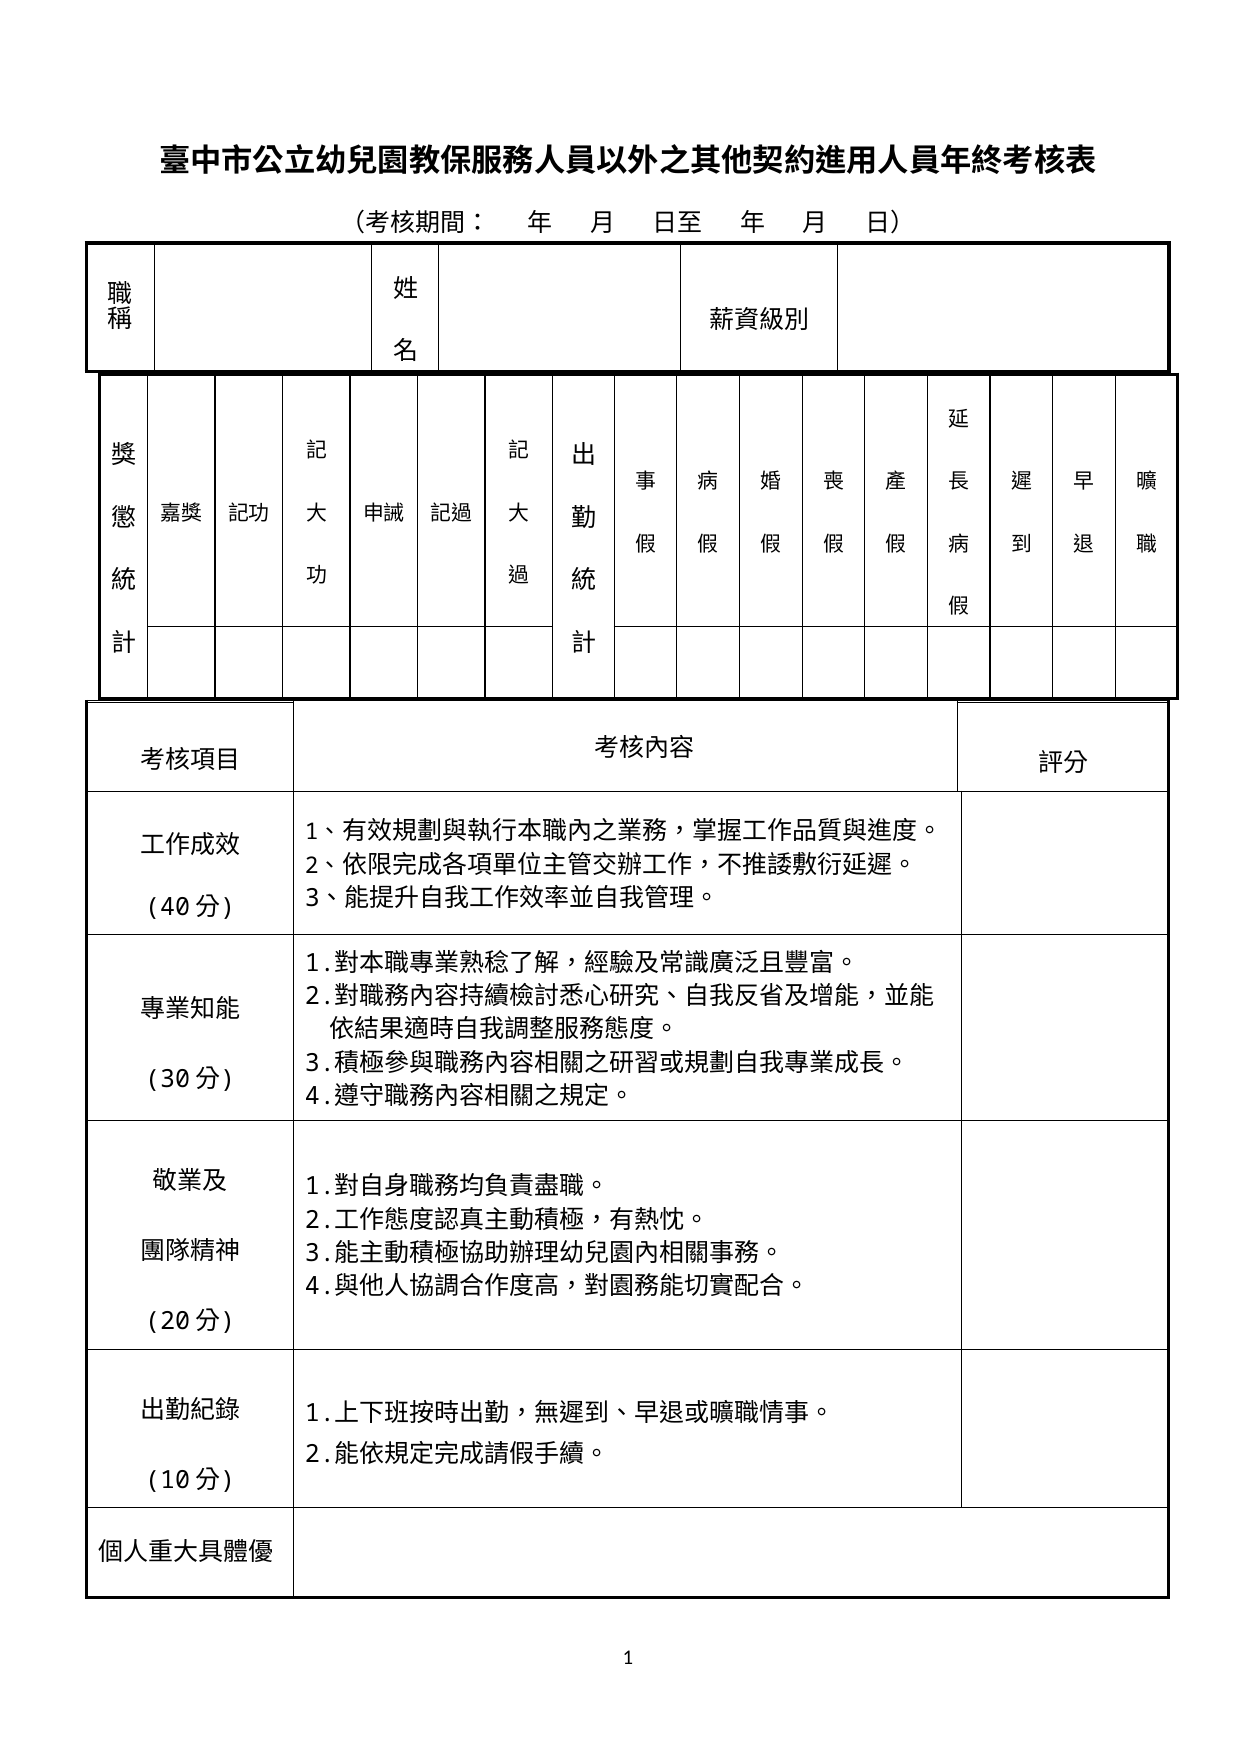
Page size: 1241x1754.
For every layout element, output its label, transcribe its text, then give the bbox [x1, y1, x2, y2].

table_cell 1.對自身職務均負責盡職。 2.工作態度認真主動積極，有熱忱。 3.能主動積極協助辦理幼兒園內相關事務。 4.與他人協調合作度高，對園務能切實配合。 [294, 1121, 961, 1348]
table_header 病假 [677, 376, 739, 626]
table_header 記功 [216, 376, 282, 626]
table_cell [283, 627, 349, 697]
table_cell [962, 1350, 1167, 1507]
table_header [439, 245, 680, 369]
table_cell [294, 1508, 1167, 1596]
table_cell 有效規劃與執行本職內之業務，掌握工作品質與進度。 依限完成各項單位主管交辦工作，不推諉敷衍延遲。 3、能提升自我工作效率並自我管理。 [294, 792, 961, 934]
table_header 出勤統計 [553, 376, 614, 697]
table_cell [991, 627, 1052, 697]
table_cell [740, 627, 802, 697]
table_header 考核項目 [88, 703, 293, 791]
table_header 曠職 [1116, 376, 1176, 626]
table_cell [615, 627, 676, 697]
table_cell [486, 627, 552, 697]
table_cell 1.對本職專業熟稔了解，經驗及常識廣泛且豐富。 2.對職務內容持續檢討悉心研究、自我反省及增能，並能依結果適時自我調整服務態度。 3.積極參與職務內容相關之研習或規劃自我專業成長。 4.遵守職務內容相關之規定。 [294, 935, 961, 1120]
text （考核期間： 年 月 日至 年 月 日） [118, 179, 1137, 241]
table_cell [1116, 627, 1176, 697]
table_cell [418, 627, 484, 697]
table_cell [351, 627, 417, 697]
table_header 薪資級別 [681, 245, 837, 369]
table_header 記 大 功 [283, 376, 349, 626]
table_header 延長病假 [928, 376, 989, 626]
table_cell [962, 935, 1167, 1120]
table_header 獎懲統計 [101, 376, 147, 697]
table_header 職稱 [88, 245, 154, 369]
table_header 申誡 [351, 376, 417, 626]
table_cell [216, 627, 282, 697]
table_cell [148, 627, 214, 697]
table_header 評分 [958, 703, 1167, 791]
table_cell 1.上下班按時出勤，無遲到、早退或曠職情事。 2.能依規定完成請假手續。 [294, 1350, 961, 1507]
table_header 考核內容 [294, 701, 957, 791]
table_cell 專業知能 (30分) [88, 935, 293, 1120]
table_cell [865, 627, 927, 697]
table_header 喪假 [803, 376, 864, 626]
table_header 遲到 [991, 376, 1052, 626]
table_cell [962, 792, 1167, 934]
table_header 記 大 過 [486, 376, 552, 626]
table_header [838, 245, 1167, 369]
table_cell [803, 627, 864, 697]
table_header 婚假 [740, 376, 802, 626]
table_header 嘉獎 [148, 376, 214, 626]
table_cell 工作成效 (40分) [88, 792, 293, 934]
table_cell [928, 627, 989, 697]
table_header [155, 245, 371, 369]
table_header 事假 [615, 376, 676, 626]
table_header 記過 [418, 376, 484, 626]
table_cell [1053, 627, 1115, 697]
table_cell 敬業及 團隊精神 (20分) [88, 1121, 293, 1348]
table_header 早退 [1053, 376, 1115, 626]
text 臺中市公立幼兒園教保服務人員以外之其他契約進用人員年終考核表 [118, 116, 1137, 179]
table_header 姓名 [372, 245, 438, 369]
table_cell 出勤紀錄 (10分) [88, 1350, 293, 1507]
table_cell [677, 627, 739, 697]
table_cell [962, 1121, 1167, 1348]
table_header 產假 [865, 376, 927, 626]
table_cell 個人重大具體優 [88, 1508, 293, 1596]
